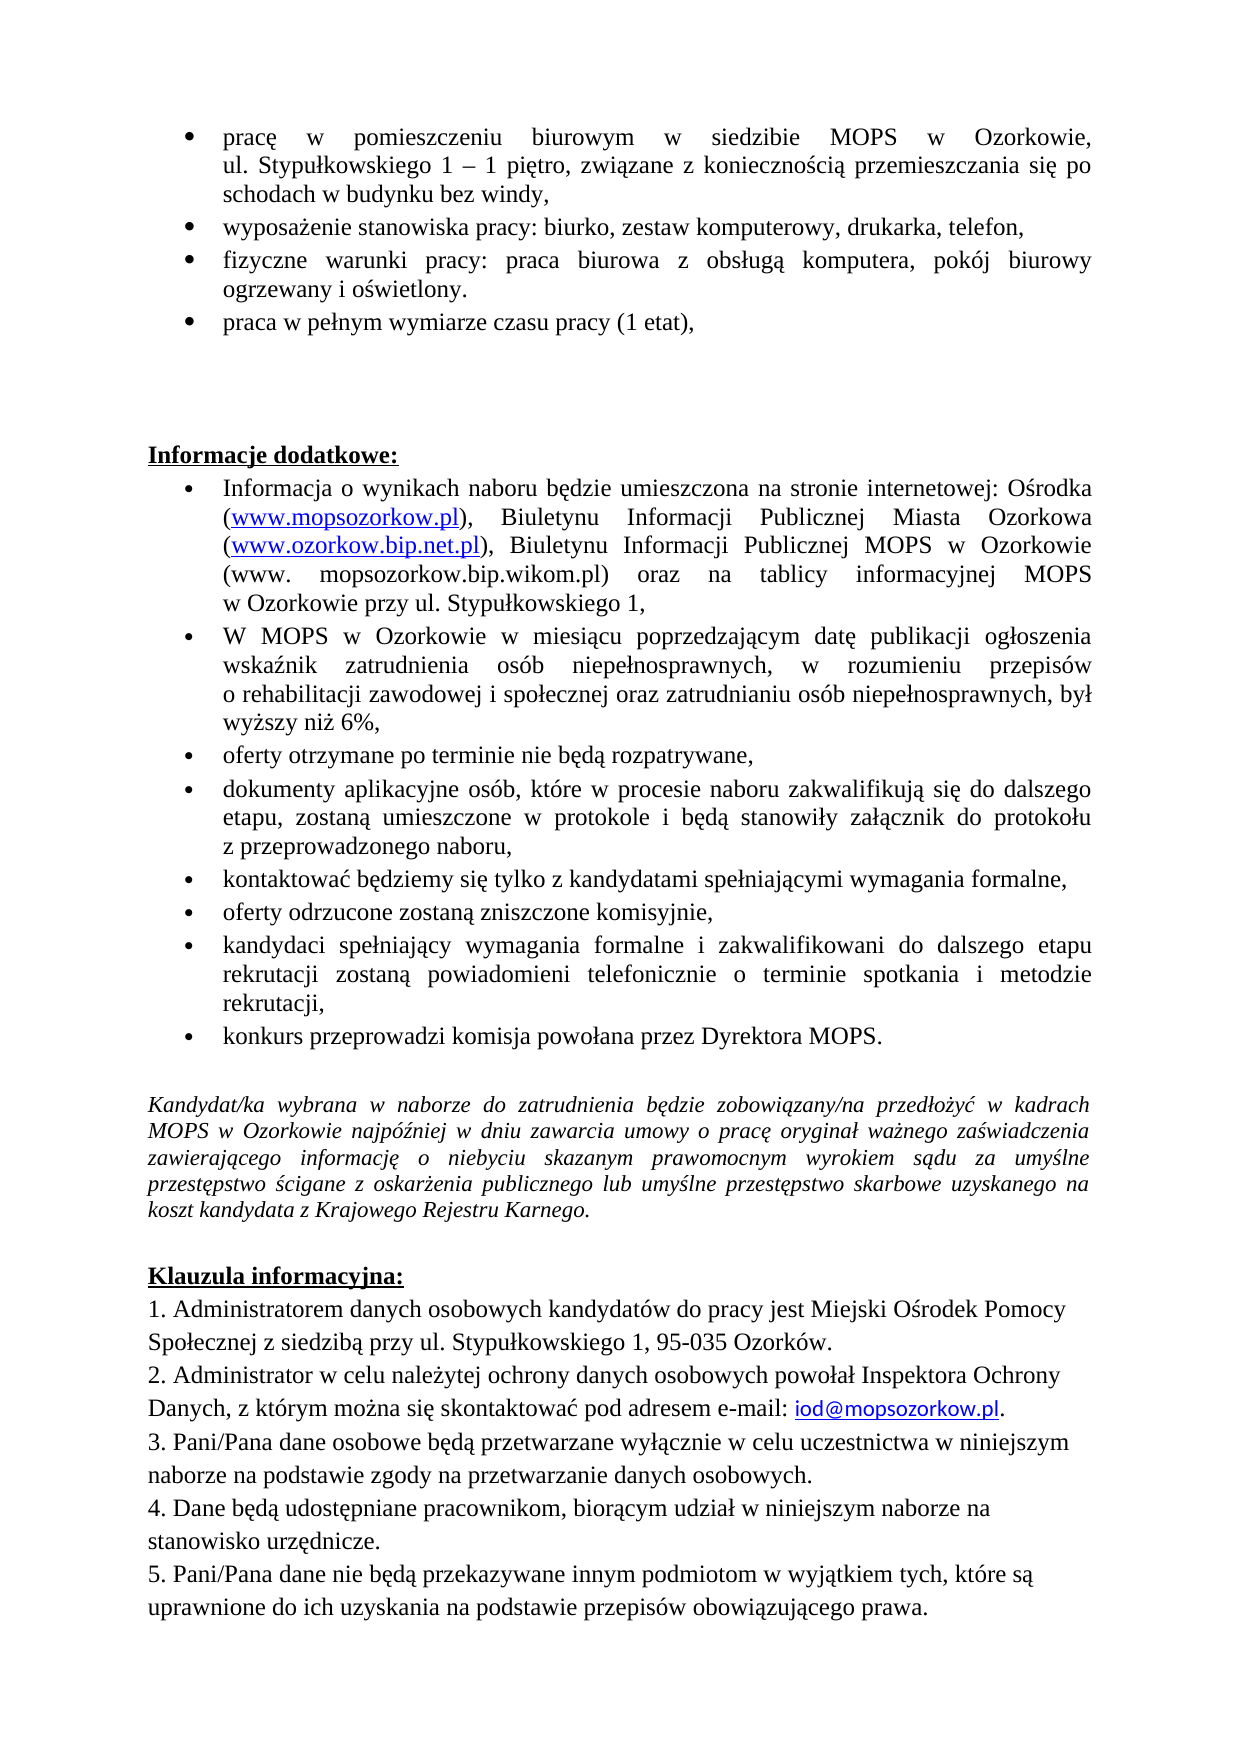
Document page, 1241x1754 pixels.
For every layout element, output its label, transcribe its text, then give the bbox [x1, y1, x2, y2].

list pracę w pomieszczeniu biurowym w siedzibie MOPS w Ozorkowie, ul. Stypułkowskiego 1 – 1 piętro, związane z koniecznością przemieszczania się po schodach w budynku bez windy, [185, 122, 1093, 208]
text Kandydat/ka wybrana w naborze do zatrudnienia będzie zobowiązany/na przedłożyć w kadrach MOPS w Ozorkowie najpóźniej w dniu zawarcia umowy o pracę oryginał ważnego zaświadczenia zawierającego informację o niebyciu skazanym prawomocnym wyrokiem sądu za umyślne przestępstwo ścigane z oskarżenia publicznego lub umyślne przestępstwo skarbowe uzyskanego na koszt kandydata z Krajowego Rejestru Karnego. [148, 1091, 1093, 1223]
list oferty otrzymane po terminie nie będą rozpatrywane, [185, 741, 1093, 769]
list wyposażenie stanowiska pracy: biurko, zestaw komputerowy, drukarka, telefon, [185, 212, 1093, 241]
list dokumenty aplikacyjne osób, które w procesie naboru zakwalifikują się do dalszego etapu, zostaną umieszczone w protokole i będą stanowiły załącznik do protokołu z przeprowadzonego naboru, [185, 774, 1093, 860]
list kontaktować będziemy się tylko z kandydatami spełniającymi wymagania formalne, [185, 864, 1093, 893]
list kandydaci spełniający wymagania formalne i zakwalifikowani do dalszego etapu rekrutacji zostaną powiadomieni telefonicznie o terminie spotkania i metodzie rekrutacji, [185, 931, 1093, 1017]
list Informacja o wynikach naboru będzie umieszczona na stronie internetowej: Ośrodka (www.mopsozorkow.pl), Biuletynu Informacji Publicznej Miasta Ozorkowa (www.ozorkow.bip.net.pl), Biuletynu Informacji Publicznej MOPS w Ozorkowie (www. mopsozorkow.bip.wikom.pl) oraz na tablicy informacyjnej MOPS w Ozorkowie przy ul. Stypułkowskiego 1, [185, 473, 1093, 617]
text Klauzula informacyjna: 1. Administratorem danych osobowych kandydatów do pracy jest Miejski Ośrodek Pomocy Społecznej z siedzibą przy ul. Stypułkowskiego 1, 95-035 Ozorków. 2. Administrator w celu należytej ochrony danych osobowych powołał Inspektora Ochrony Danych, z którym można się skontaktować pod adresem e-mail: iod@mopsozorkow.pl. 3. Pani/Pana dane osobowe będą przetwarzane wyłącznie w celu uczestnictwa w niniejszym naborze na podstawie zgody na przetwarzanie danych osobowych. 4. Dane będą udostępniane pracownikom, biorącym udział w niniejszym naborze na stanowisko urzędnicze. 5. Pani/Pana dane nie będą przekazywane innym podmiotom w wyjątkiem tych, które są uprawnione do ich uzyskania na podstawie przepisów obowiązującego prawa. [148, 1261, 1093, 1621]
list oferty odrzucone zostaną zniszczone komisyjnie, [185, 897, 1093, 926]
list W MOPS w Ozorkowie w miesiącu poprzedzającym datę publikacji ogłoszenia wskaźnik zatrudnienia osób niepełnosprawnych, w rozumieniu przepisów o rehabilitacji zawodowej i społecznej oraz zatrudnianiu osób niepełnosprawnych, był wyższy niż 6%, [185, 621, 1093, 736]
list konkurs przeprowadzi komisja powołana przez Dyrektora MOPS. [185, 1021, 1093, 1050]
list fizyczne warunki pracy: praca biurowa z obsługą komputera, pokój biurowy ogrzewany i oświetlony. [185, 246, 1093, 303]
text Informacje dodatkowe: [148, 440, 1093, 469]
list praca w pełnym wymiarze czasu pracy (1 etat), [185, 307, 1093, 336]
